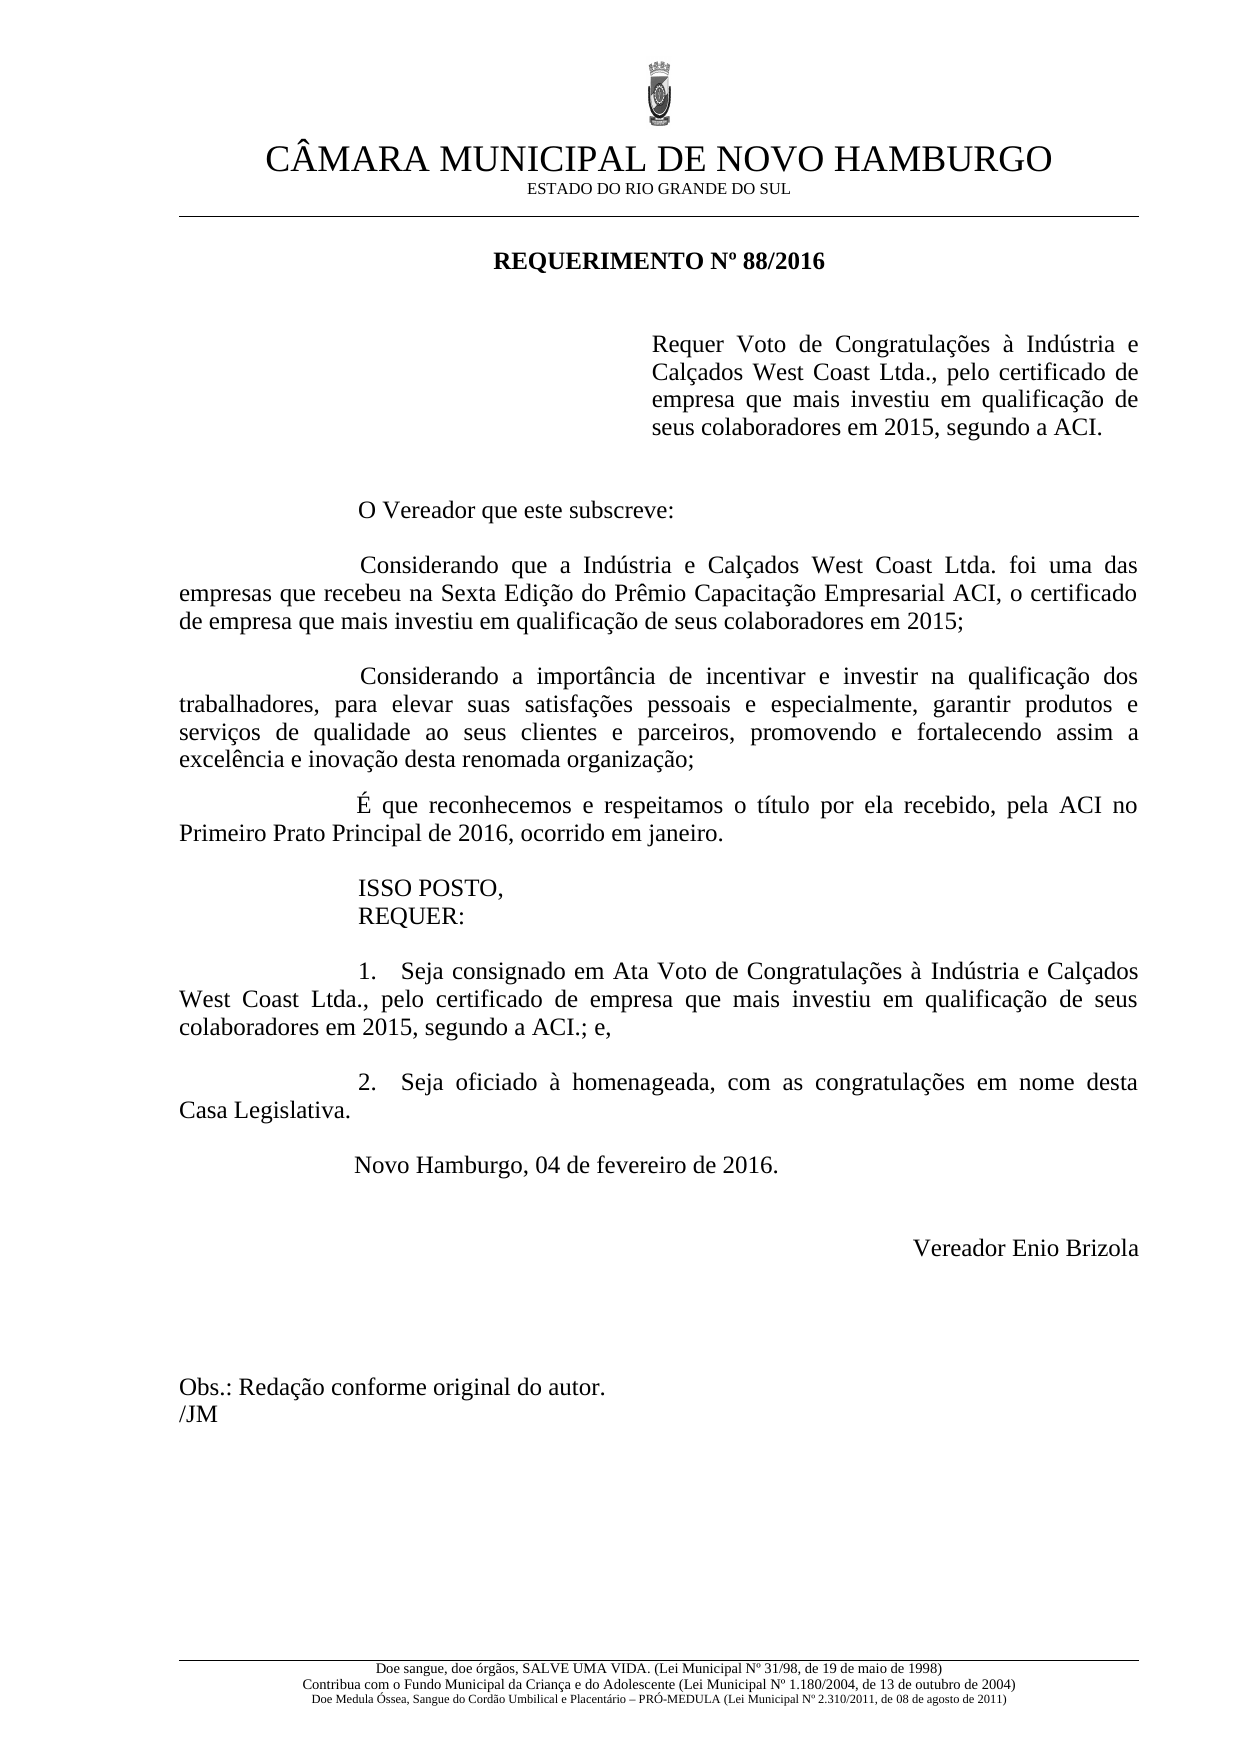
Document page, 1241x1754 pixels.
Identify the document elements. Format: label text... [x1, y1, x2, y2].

text REQUER: [179, 902, 1139, 929]
list Seja oficiado à homenageada, com as congratulações em nome desta Casa Legislativa. [179, 1068, 1139, 1123]
text Obs.: Redação conforme original do autor. [179, 1373, 1139, 1401]
text O Vereador que este subscreve: [179, 496, 1139, 524]
text ISSO POSTO, [179, 874, 1139, 902]
list Seja consignado em Ata Voto de Congratulações à Indústria e Calçados West Coast Ltda., pelo certificado de empresa que mais investiu em qualificação de seus colaboradores em 2015, segundo a ACI.; e, [179, 957, 1139, 1040]
text /JM [179, 1401, 1139, 1428]
text Considerando a importância de incentivar e investir na qualificação dos trabalhadores, para elevar suas satisfações pessoais e especialmente, garantir produtos e serviços de qualidade ao seus clientes e parceiros, promovendo e fortalecendo assim a excelência e inovação desta renomada organização; [179, 662, 1139, 773]
text É que reconhecemos e respeitamos o título por ela recebido, pela ACI no Primeiro Prato Principal de 2016, ocorrido em janeiro. [179, 791, 1139, 846]
text Considerando que a Indústria e Calçados West Coast Ltda. foi uma das empresas que recebeu na Sexta Edição do Prêmio Capacitação Empresarial ACI, o certificado de empresa que mais investiu em qualificação de seus colaboradores em 2015; [179, 552, 1139, 635]
text REQUERIMENTO Nº 88/2016 [179, 247, 1139, 274]
text Vereador Enio Brizola [179, 1234, 1139, 1262]
list Novo Hamburgo, 04 de fevereiro de 2016. [179, 1151, 1139, 1179]
text Requer Voto de Congratulações à Indústria e Calçados West Coast Ltda., pelo certificado de empresa que mais investiu em qualificação de seus colaboradores em 2015, segundo a ACI. [652, 330, 1139, 441]
